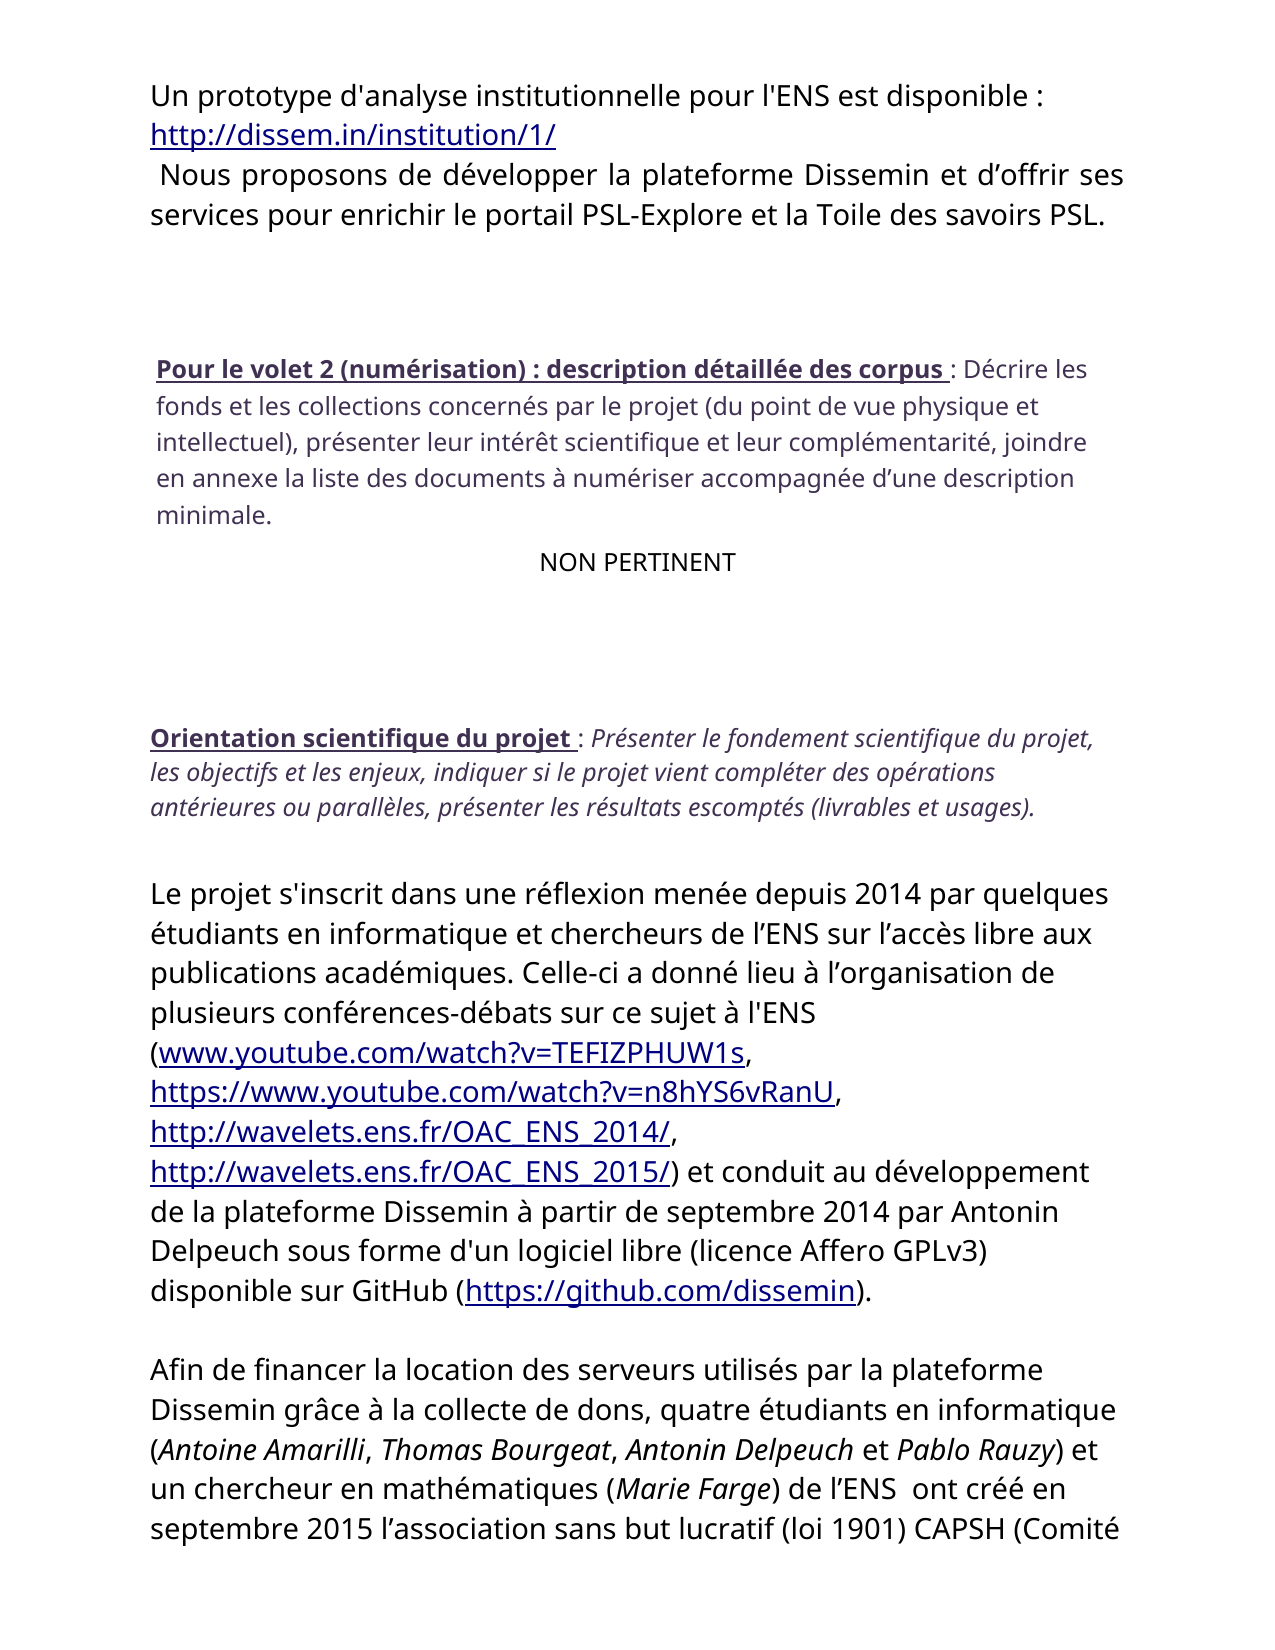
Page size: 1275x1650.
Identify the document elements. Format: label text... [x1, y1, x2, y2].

text Orientation scientifique du projet : Présenter le fondement scientifique du projet, les objectifs et les enjeux, indiquer si le projet vient compléter des opérations antérieures ou parallèles, présenter les résultats escomptés (livrables et usages). [150, 721, 1125, 823]
table_header Pour le volet 2 (numérisation) : description détaillée des corpus : Décrire les fonds et les collections concernés par le projet (du point de vue physique et intellectuel), présenter leur intérêt scientifique et leur complémentarité, joindre en annexe la liste des documents à numériser accompagnée d’une description minimale. NON PERTINENT [150, 336, 1125, 656]
text Le projet s'inscrit dans une réflexion menée depuis 2014 par quelques étudiants en informatique et chercheurs de l’ENS sur l’accès libre aux publications académiques. Celle-ci a donné lieu à l’organisation de plusieurs conférences-débats sur ce sujet à l'ENS (www.youtube.com/watch?v=TEFIZPHUW1s, https://www.youtube.com/watch?v=n8hYS6vRanU, http://wavelets.ens.fr/OAC_ENS_2014/, http://wavelets.ens.fr/OAC_ENS_2015/) et conduit au développement de la plateforme Dissemin à partir de septembre 2014 par Antonin Delpeuch sous forme d'un logiciel libre (licence Affero GPLv3) disponible sur GitHub (https://github.com/dissemin). [150, 873, 1125, 1310]
text Nous proposons de développer la plateforme Dissemin et d’offrir ses services pour enrichir le portail PSL-Explore et la Toile des savoirs PSL. [150, 154, 1125, 234]
text http://dissem.in/institution/1/ [150, 115, 1125, 154]
text Afin de financer la location des serveurs utilisés par la plateforme Dissemin grâce à la collecte de dons, quatre étudiants en informatique (Antoine Amarilli, Thomas Bourgeat, Antonin Delpeuch et Pablo Rauzy) et un chercheur en mathématiques (Marie Farge) de l’ENS ont créé en septembre 2015 l’association sans but lucratif (loi 1901) CAPSH (Comité [150, 1349, 1125, 1548]
text Un prototype d'analyse institutionnelle pour l'ENS est disponible : [150, 75, 1125, 115]
